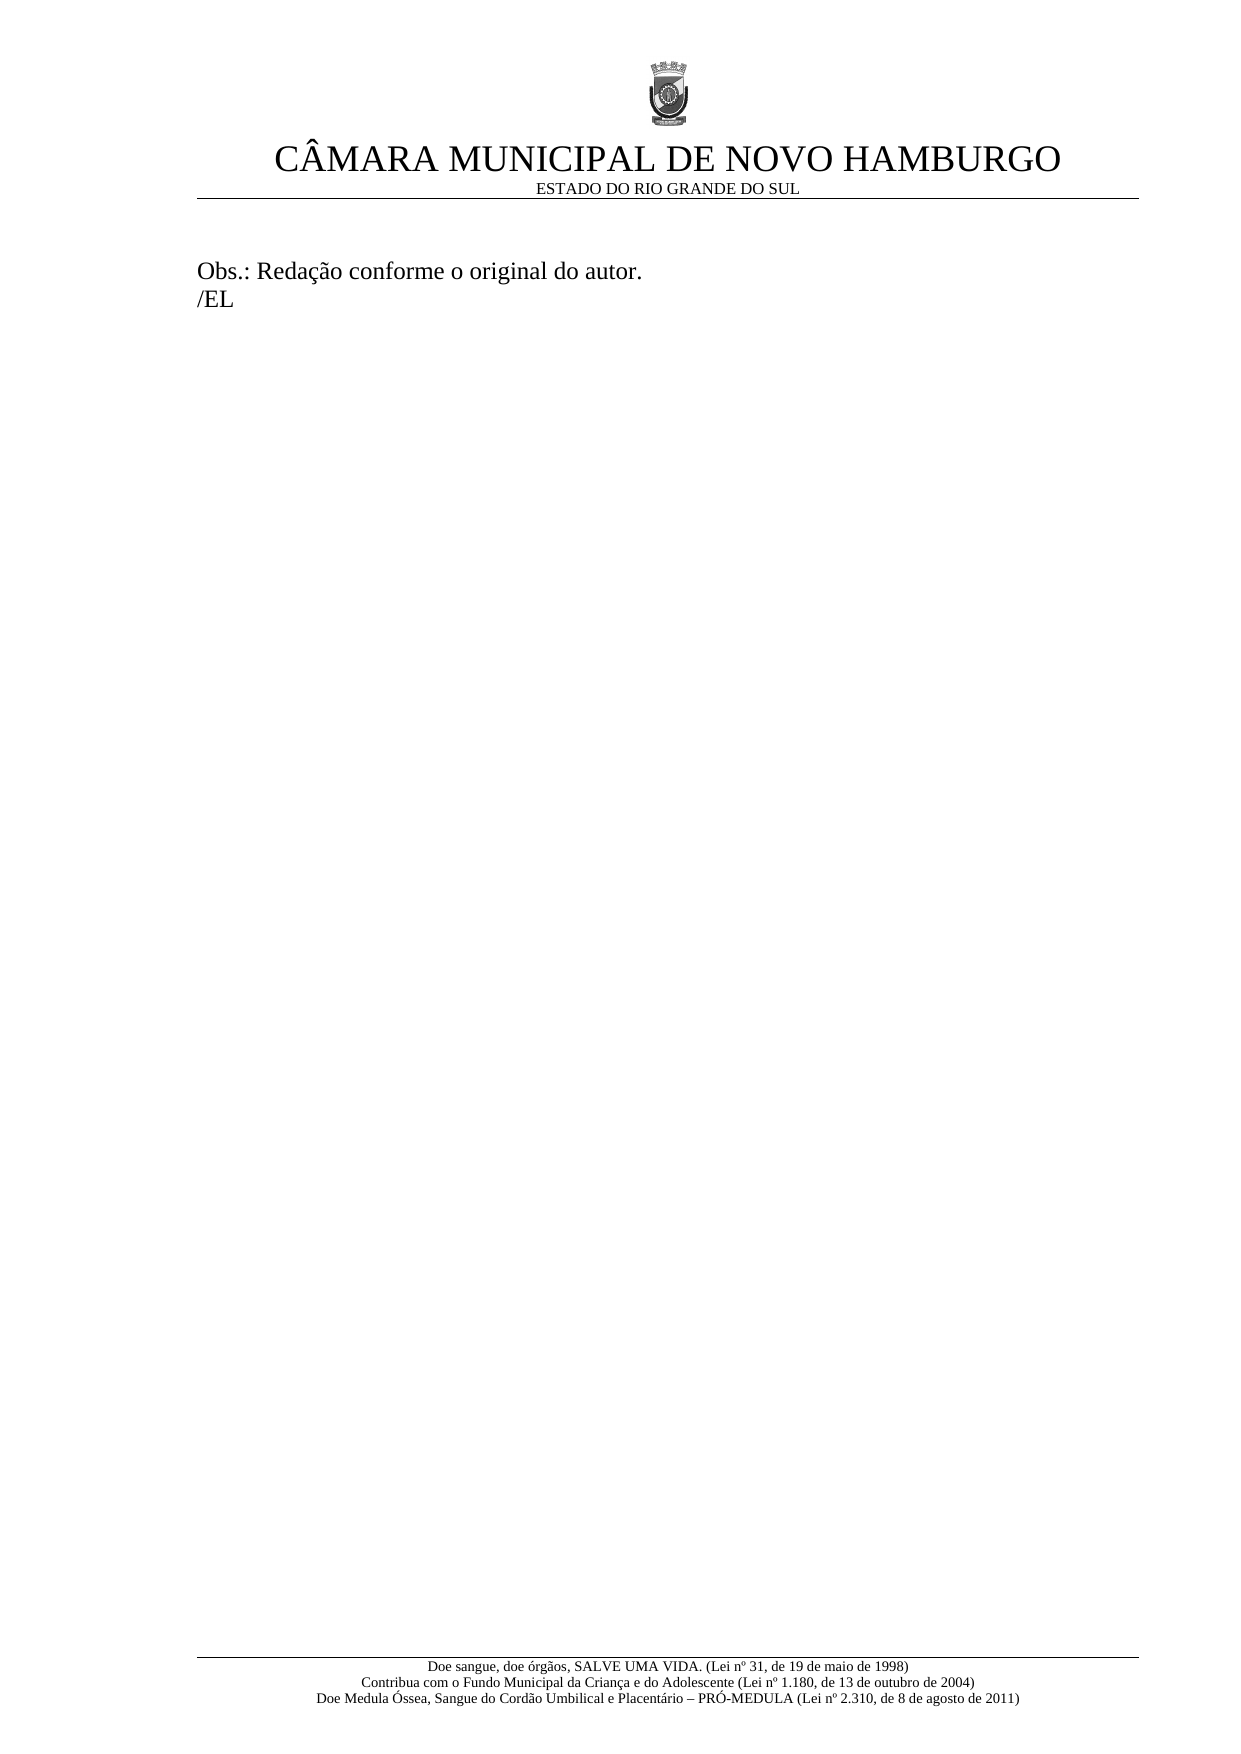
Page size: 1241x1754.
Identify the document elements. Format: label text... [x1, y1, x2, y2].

text Obs.: Redação conforme o original do autor. [197, 257, 1139, 285]
text /EL [197, 285, 1139, 313]
